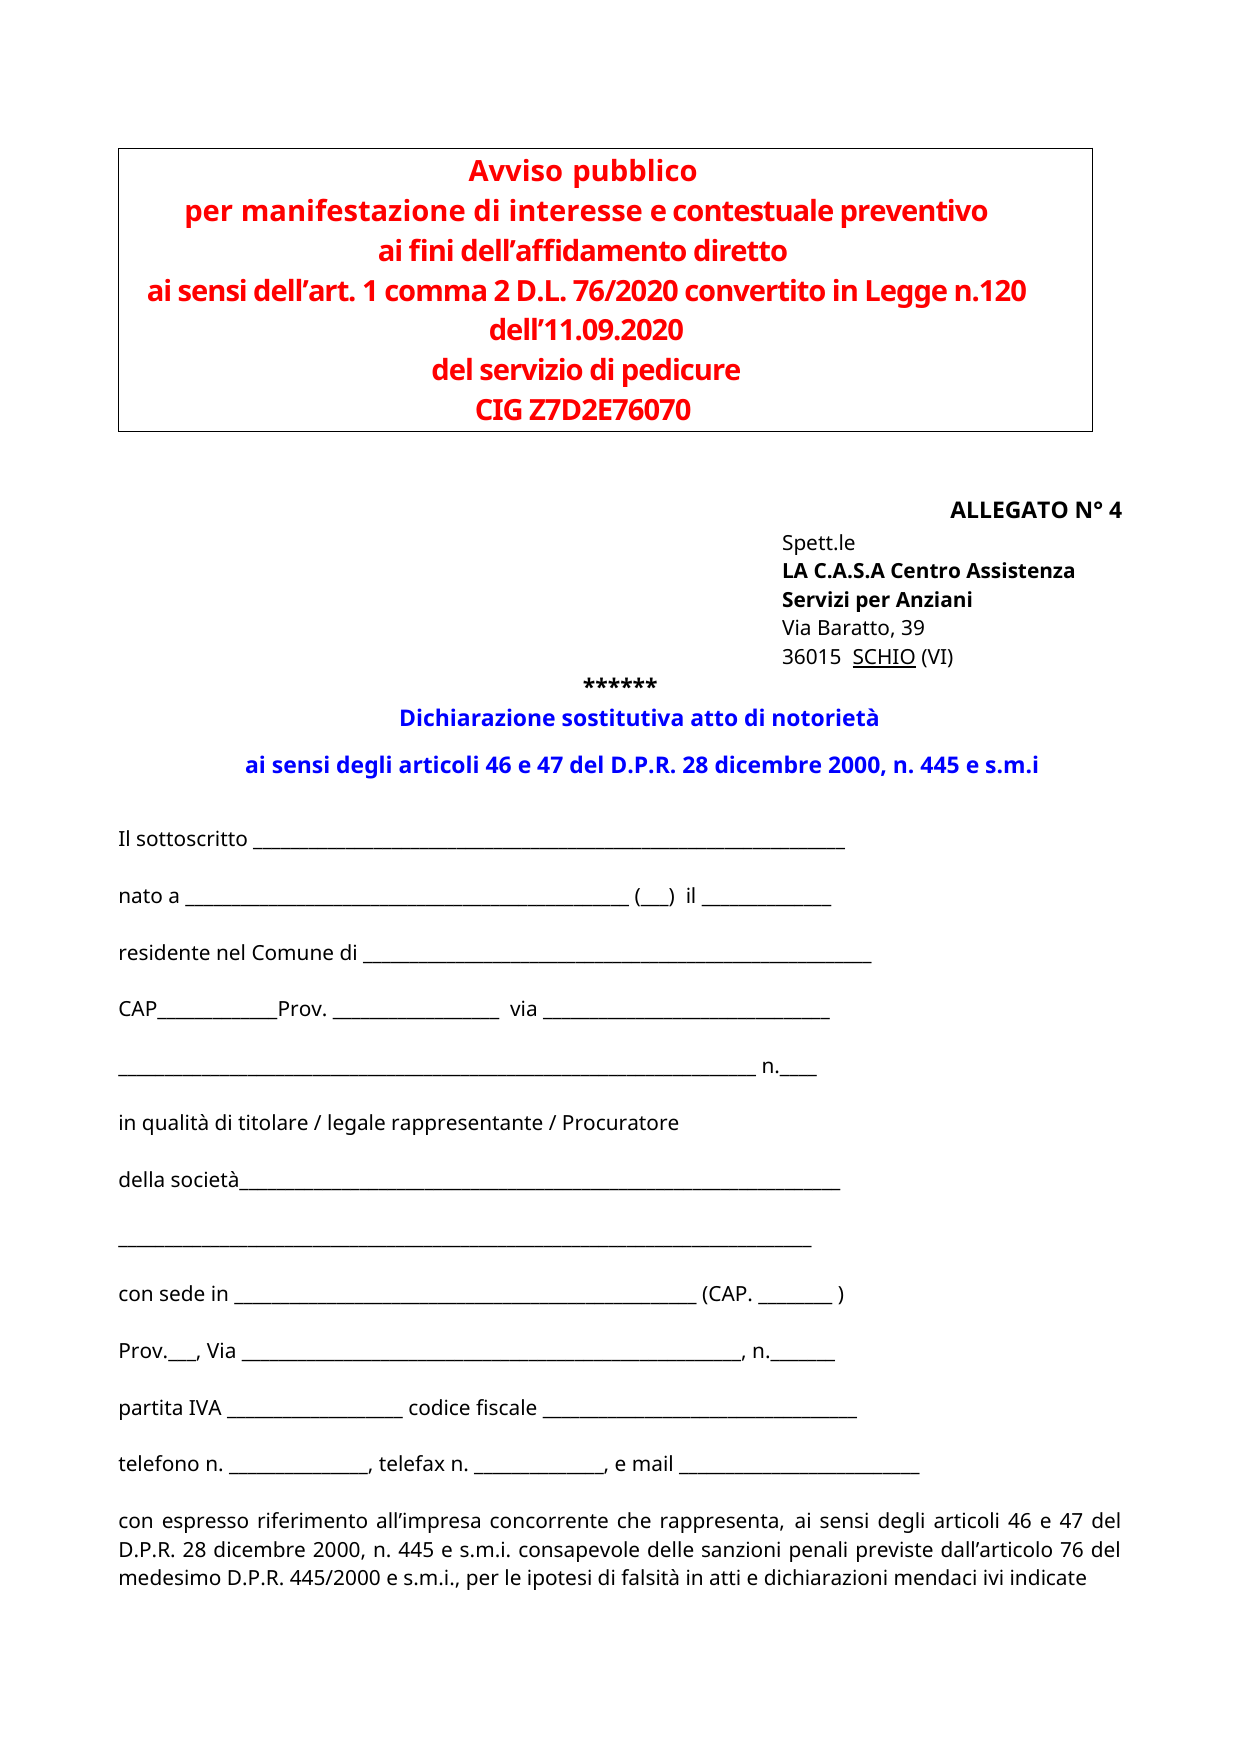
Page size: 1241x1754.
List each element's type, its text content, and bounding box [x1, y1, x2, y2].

text LA C.A.S.A Centro Assistenza [118, 557, 1122, 585]
text del servizio di pedicure [119, 346, 1092, 386]
text telefono n. _______________, telefax n. ______________, e mail __________________________ [118, 1449, 1122, 1478]
text nato a ________________________________________________ (___) il ______________ [118, 881, 1122, 909]
text con espresso riferimento all’impresa concorrente che rappresenta, ai sensi degli articoli 46 e 47 del D.P.R. 28 dicembre 2000, n. 445 e s.m.i. consapevole delle sanzioni penali previste dall’articolo 76 del medesimo D.P.R. 445/2000 e s.m.i., per le ipotesi di falsità in atti e dichiarazioni mendaci ivi indicate [118, 1506, 1122, 1592]
text Via Baratto, 39 [118, 613, 1122, 642]
text 36015 SCHIO (VI) [118, 642, 1122, 670]
text CIG Z7D2E76070 [119, 386, 1092, 431]
text Il sottoscritto ________________________________________________________________ [118, 824, 1122, 852]
text Spett.le [118, 525, 1122, 557]
text _____________________________________________________________________ n.____ [118, 1051, 1122, 1080]
text CAP_____________Prov. __________________ via _______________________________ [118, 994, 1122, 1023]
text ai sensi dell’art. 1 comma 2 D.L. 76/2020 convertito in Legge n.120 dell’11.09.2020 [119, 267, 1092, 346]
text ___________________________________________________________________________ [118, 1222, 1122, 1250]
text in qualità di titolare / legale rappresentante / Procuratore [118, 1108, 1122, 1137]
text Prov.___, Via ______________________________________________________, n._______ [118, 1336, 1122, 1364]
text Dichiarazione sostitutiva atto di notorietà [162, 702, 1122, 733]
text partita IVA ___________________ codice fiscale __________________________________ [118, 1393, 1122, 1421]
text ALLEGATO N° 4 [118, 494, 1122, 525]
text residente nel Comune di _______________________________________________________ [118, 938, 1122, 966]
text Avviso pubblico [119, 149, 1092, 187]
text ****** [118, 670, 1122, 702]
text ai sensi degli articoli 46 e 47 del D.P.R. 28 dicembre 2000, n. 445 e s.m.i [162, 748, 1122, 780]
text della società_________________________________________________________________ [118, 1165, 1122, 1193]
text con sede in __________________________________________________ (CAP. ________ ) [118, 1279, 1122, 1307]
text Servizi per Anziani [118, 585, 1122, 613]
text per manifestazione di interesse e contestuale preventivo [119, 187, 1092, 227]
text ai fini dell’affidamento diretto [119, 227, 1092, 267]
